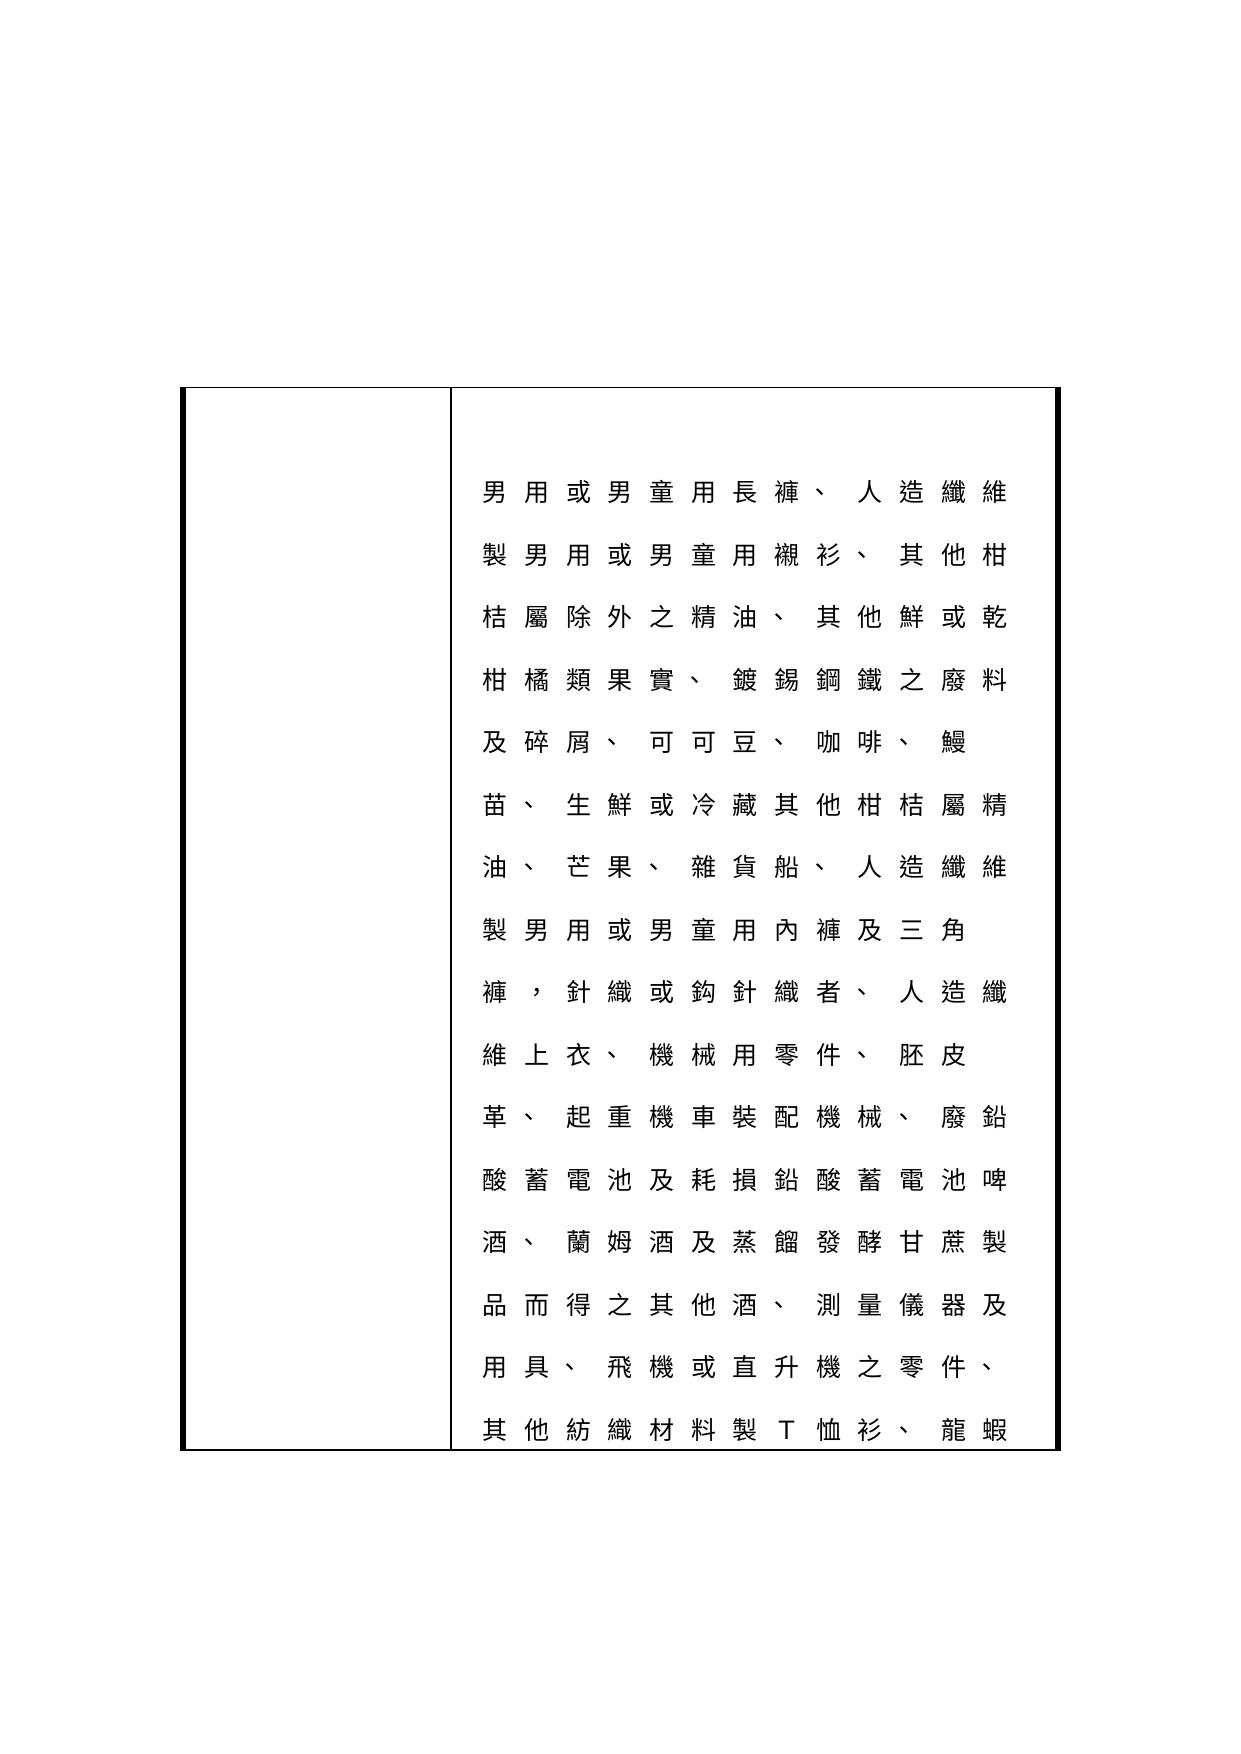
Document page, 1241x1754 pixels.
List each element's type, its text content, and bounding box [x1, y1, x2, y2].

table_cell 男用或男童用長褲、人造纖維製男用或男童用襯衫、其他柑桔屬除外之精油、其他鮮或乾柑橘類果實、鍍錫鋼鐵之廢料及碎屑、可可豆、咖啡、鰻苗、生鮮或冷藏其他柑桔屬精油、芒果、雜貨船、人造纖維製男用或男童用內褲及三角褲，針織或鈎針織者、人造纖維上衣、機械用零件、胚皮革、起重機車裝配機械、廢鉛酸蓄電池及耗損鉛酸蓄電池啤酒、蘭姆酒及蒸餾發酵甘蔗製品而得之其他酒、測量儀器及用具、飛機或直升機之零件、其他紡織材料製Ｔ恤衫、龍蝦 [452, 388, 1055, 1449]
table_cell [186, 388, 450, 1449]
